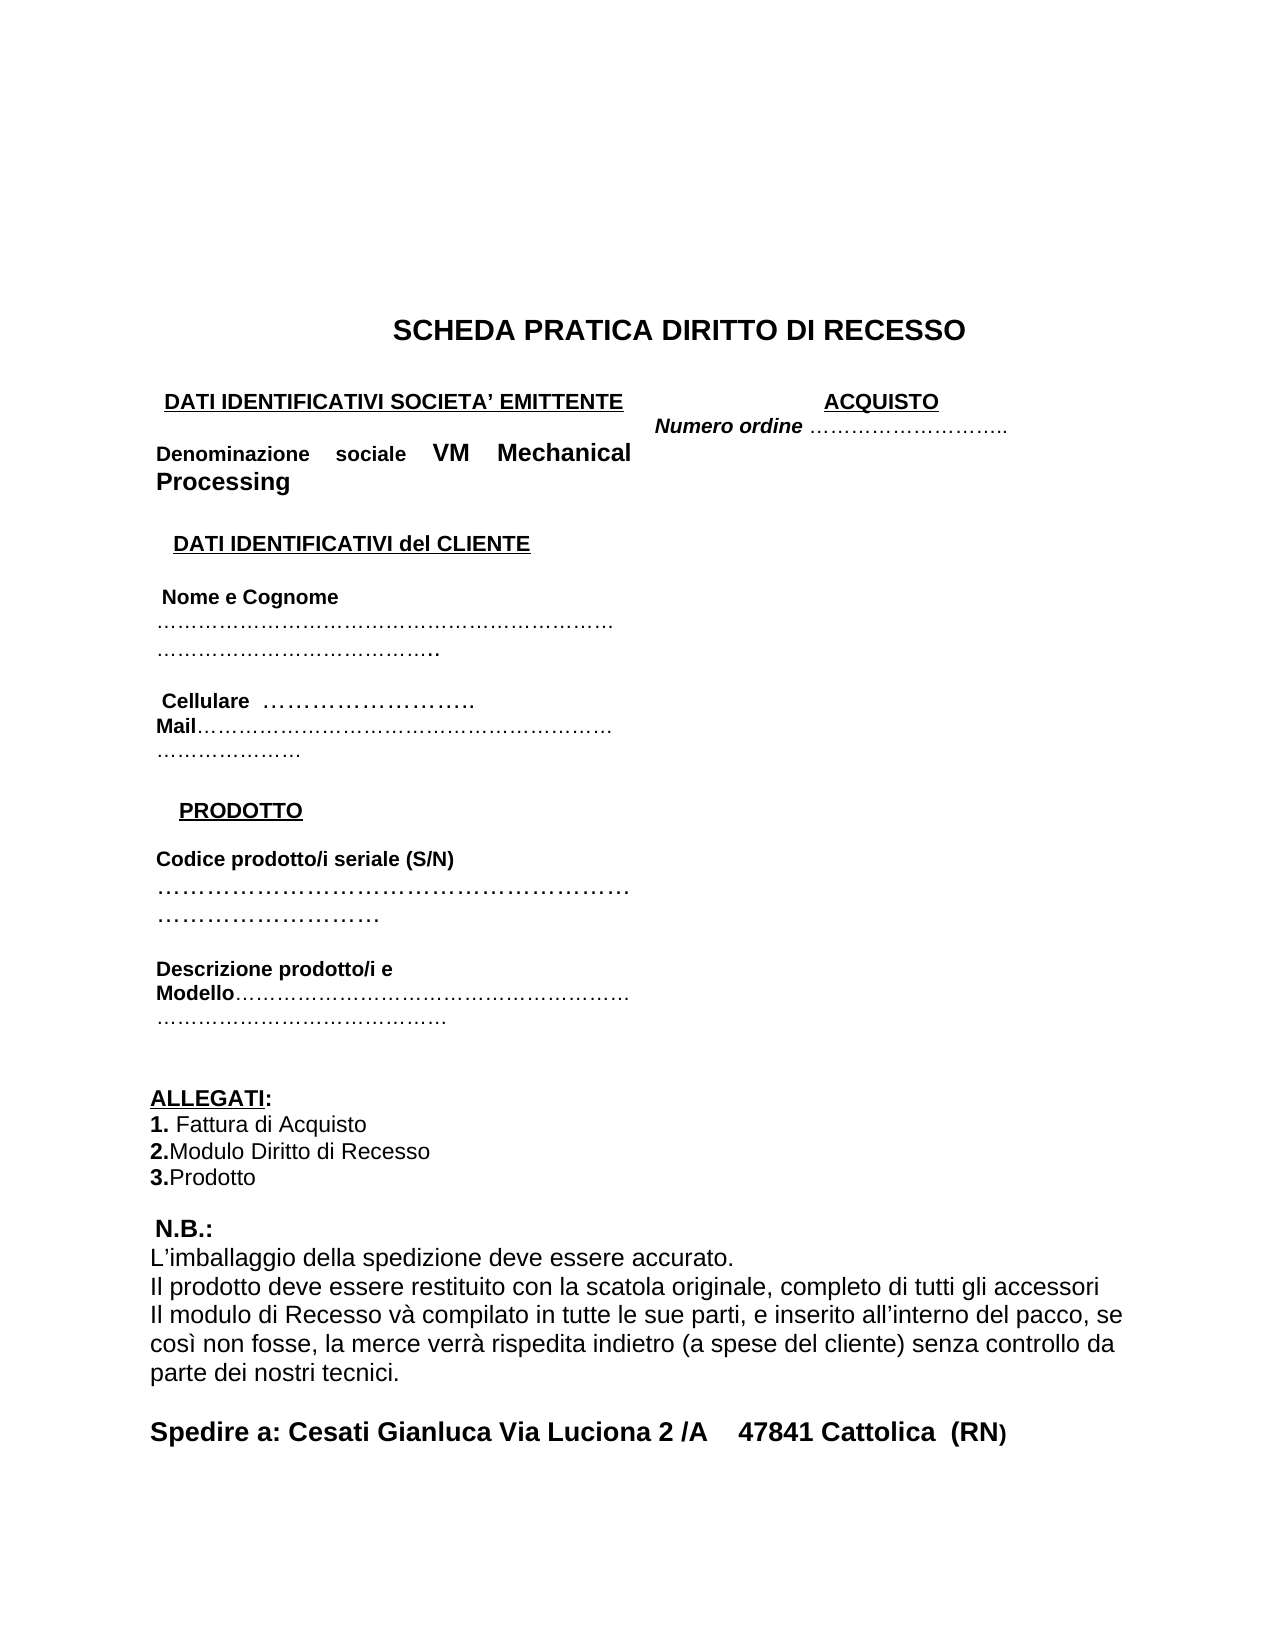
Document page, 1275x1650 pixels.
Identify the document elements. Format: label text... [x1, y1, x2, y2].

text 2.Modulo Diritto di Recesso [150, 1138, 1125, 1164]
text SCHEDA PRATICA DIRITTO DI RECESSO [150, 313, 1125, 347]
text N.B.: [155, 1214, 1125, 1243]
text 3.Prodotto [150, 1164, 1125, 1190]
text ALLEGATI: [150, 1085, 1125, 1111]
text 1. Fattura di Acquisto [150, 1111, 1125, 1138]
table_header ACQUISTO Numero ordine ……………………….. [638, 383, 1125, 525]
text Il modulo di Recesso và compilato in tutte le sue parti, e inserito all’interno del pacco, se così non fosse, la merce verrà rispedita indietro (a spese del cliente) senza controllo da parte dei nostri tecnici. [150, 1301, 1125, 1387]
text L’imballaggio della spedizione deve essere accurato. [150, 1243, 1125, 1272]
text Il prodotto deve essere restituito con la scatola originale, completo di tutti gli accessori [150, 1272, 1125, 1301]
table_cell PRODOTTO Codice prodotto/i seriale (S/N) ………………………………………………………………………… Descrizione prodotto/i e Modello……………………………………………………………………………………… [150, 792, 637, 1058]
table_cell DATI IDENTIFICATIVI del CLIENTE Nome e Cognome …………………………………………………………………………………………….. Cellulare …………………….. Mail……………………………………………………………………… [150, 525, 637, 792]
text Spedire a: Cesati Gianluca Via Luciona 2 /A 47841 Cattolica (RN) [150, 1416, 1125, 1447]
table_header DATI IDENTIFICATIVI SOCIETA’ EMITTENTE Denominazione sociale VM Mechanical Processing [150, 383, 637, 525]
